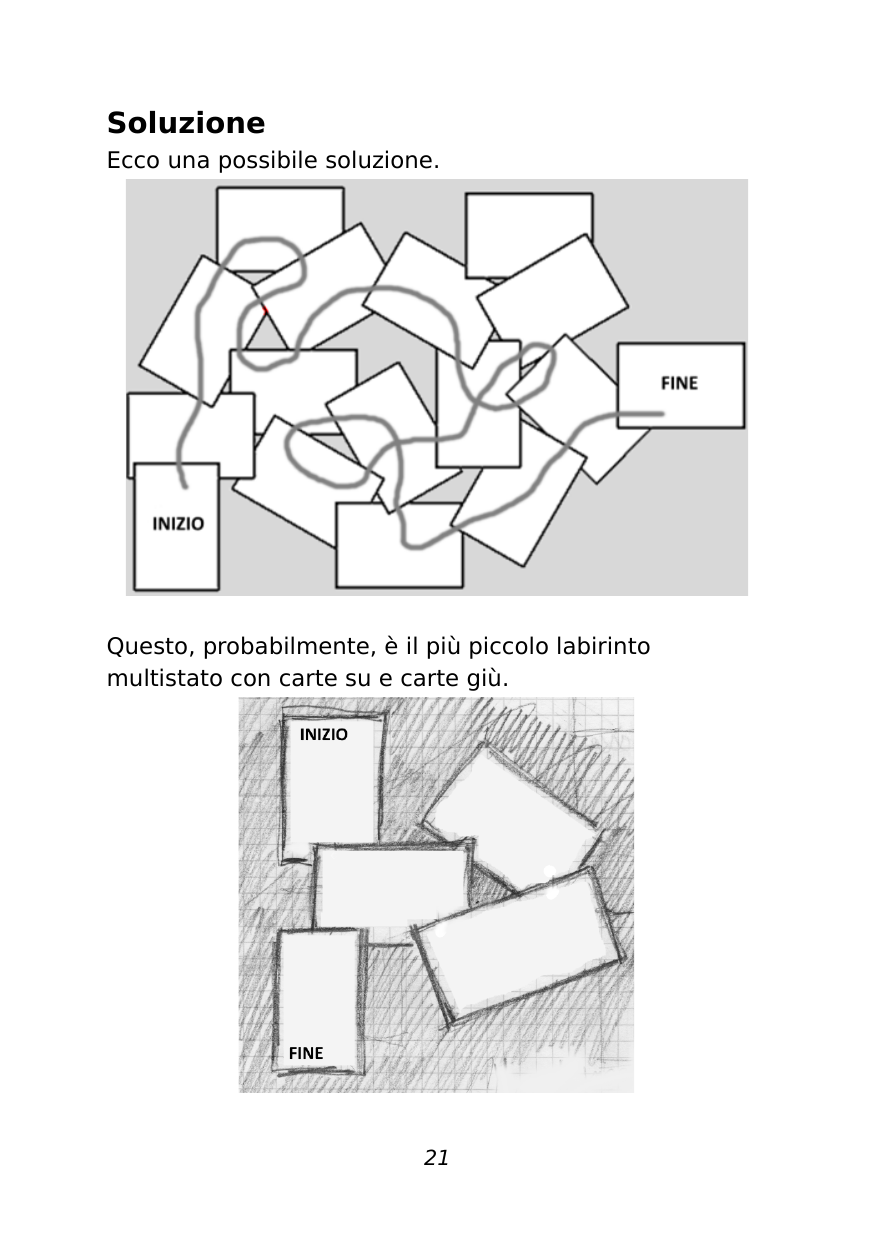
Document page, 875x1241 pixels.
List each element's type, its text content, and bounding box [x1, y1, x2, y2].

subtitle Soluzione [106, 106, 768, 140]
text Questo, probabilmente, è il più piccolo labirinto multistato con carte su e carte giù. [106, 633, 768, 692]
text Ecco una possibile soluzione. [106, 147, 768, 174]
picture [238, 697, 635, 1093]
picture [125, 179, 749, 596]
